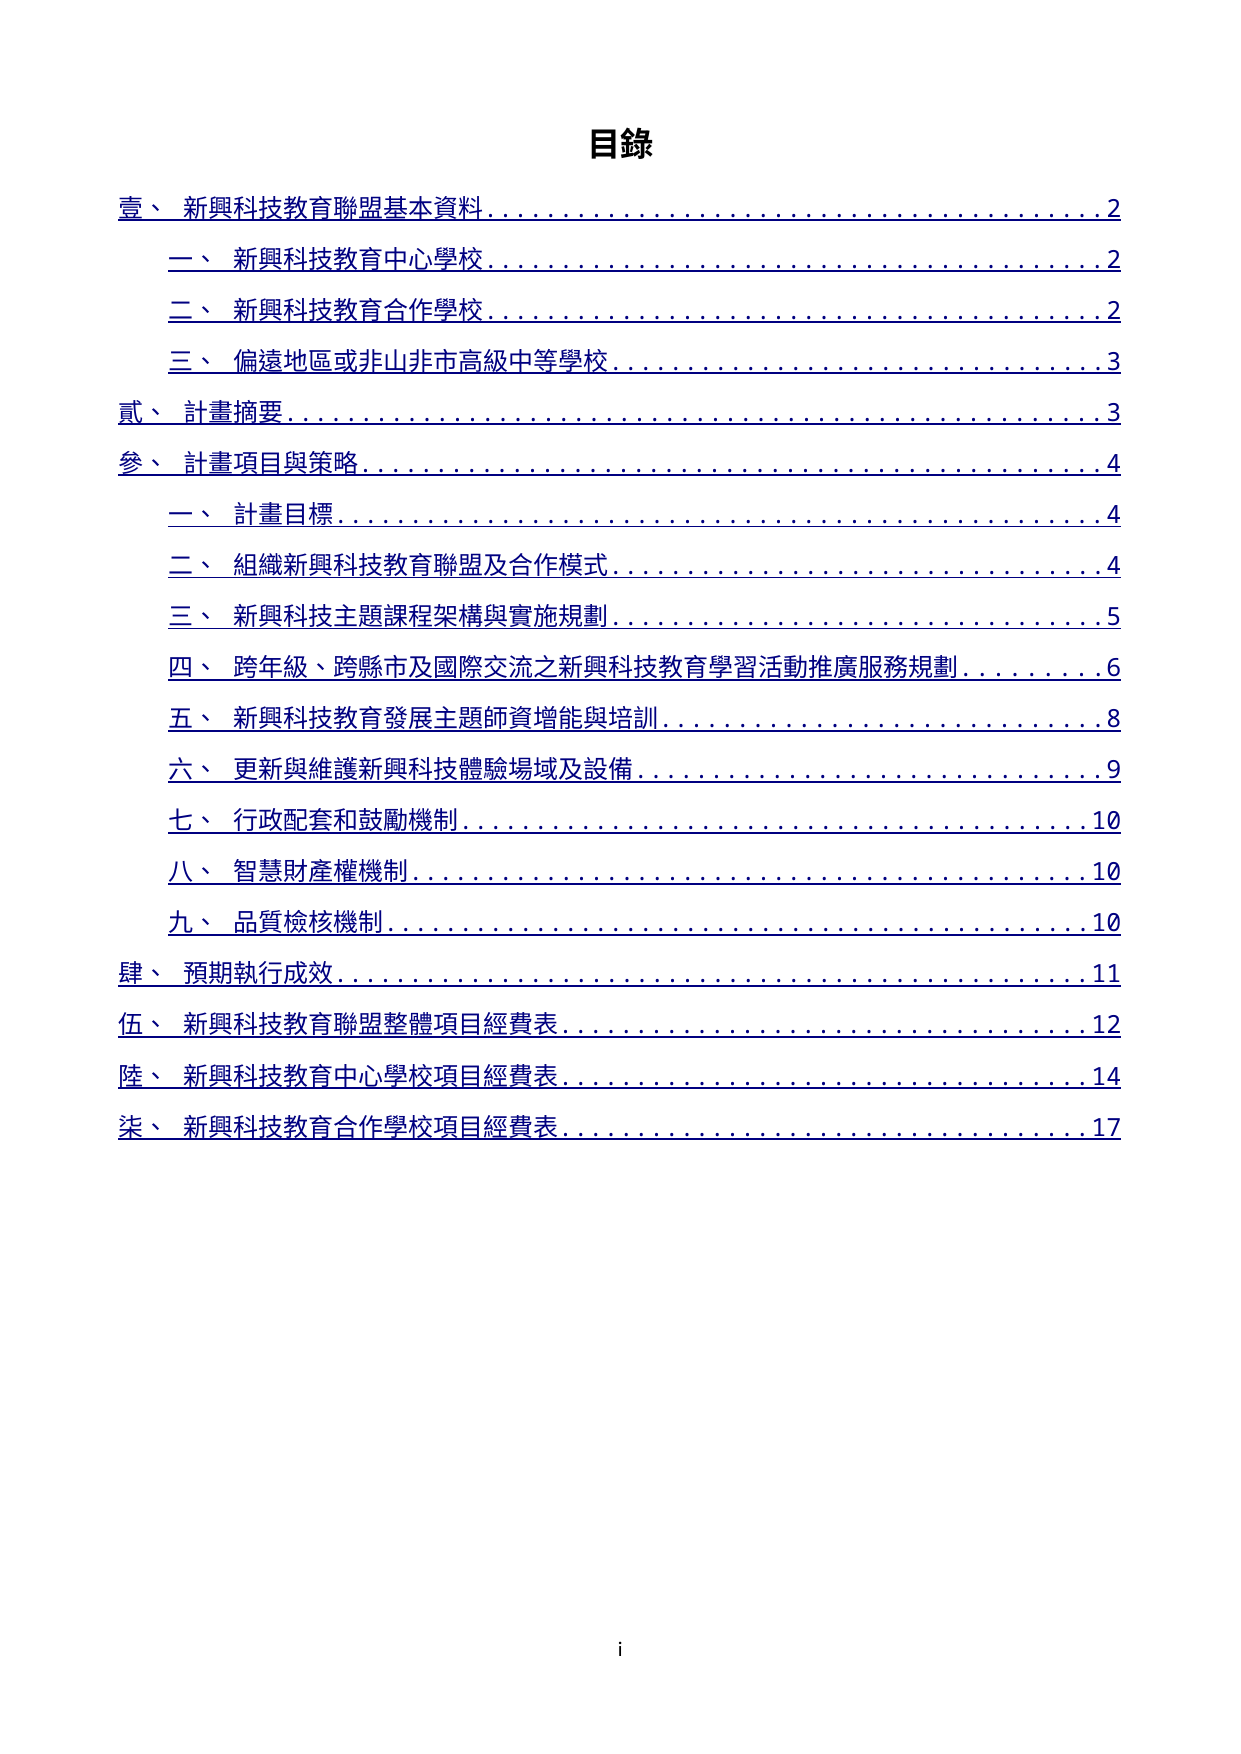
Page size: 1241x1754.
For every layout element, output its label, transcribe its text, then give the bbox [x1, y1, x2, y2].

text 壹、 新興科技教育聯盟基本資料 2 [118, 190, 1122, 224]
text 四、 跨年級、跨縣市及國際交流之新興科技教育學習活動推廣服務規劃 6 [168, 650, 1122, 684]
text 一、 計畫目標 4 [168, 497, 1122, 531]
text 二、 組織新興科技教育聯盟及合作模式 4 [168, 548, 1122, 582]
text 肆、 預期執行成效 11 [118, 956, 1122, 990]
text 九、 品質檢核機制 10 [168, 905, 1122, 939]
text 五、 新興科技教育發展主題師資增能與培訓 8 [168, 701, 1122, 735]
text 目錄 [118, 118, 1122, 166]
text 三、 新興科技主題課程架構與實施規劃 5 [168, 599, 1122, 633]
text 柒、 新興科技教育合作學校項目經費表 17 [118, 1109, 1122, 1143]
text 三、 偏遠地區或非山非市高級中等學校 3 [168, 343, 1122, 378]
text 六、 更新與維護新興科技體驗場域及設備 9 [168, 752, 1122, 786]
text 二、 新興科技教育合作學校 2 [168, 292, 1122, 327]
text 八、 智慧財產權機制 10 [168, 854, 1122, 888]
text 參、 計畫項目與策略 4 [118, 446, 1122, 480]
text 七、 行政配套和鼓勵機制 10 [168, 803, 1122, 837]
text 伍、 新興科技教育聯盟整體項目經費表 12 [118, 1007, 1122, 1041]
text 一、 新興科技教育中心學校 2 [168, 241, 1122, 276]
text 陸、 新興科技教育中心學校項目經費表 14 [118, 1058, 1122, 1092]
text 貳、 計畫摘要 3 [118, 394, 1122, 429]
